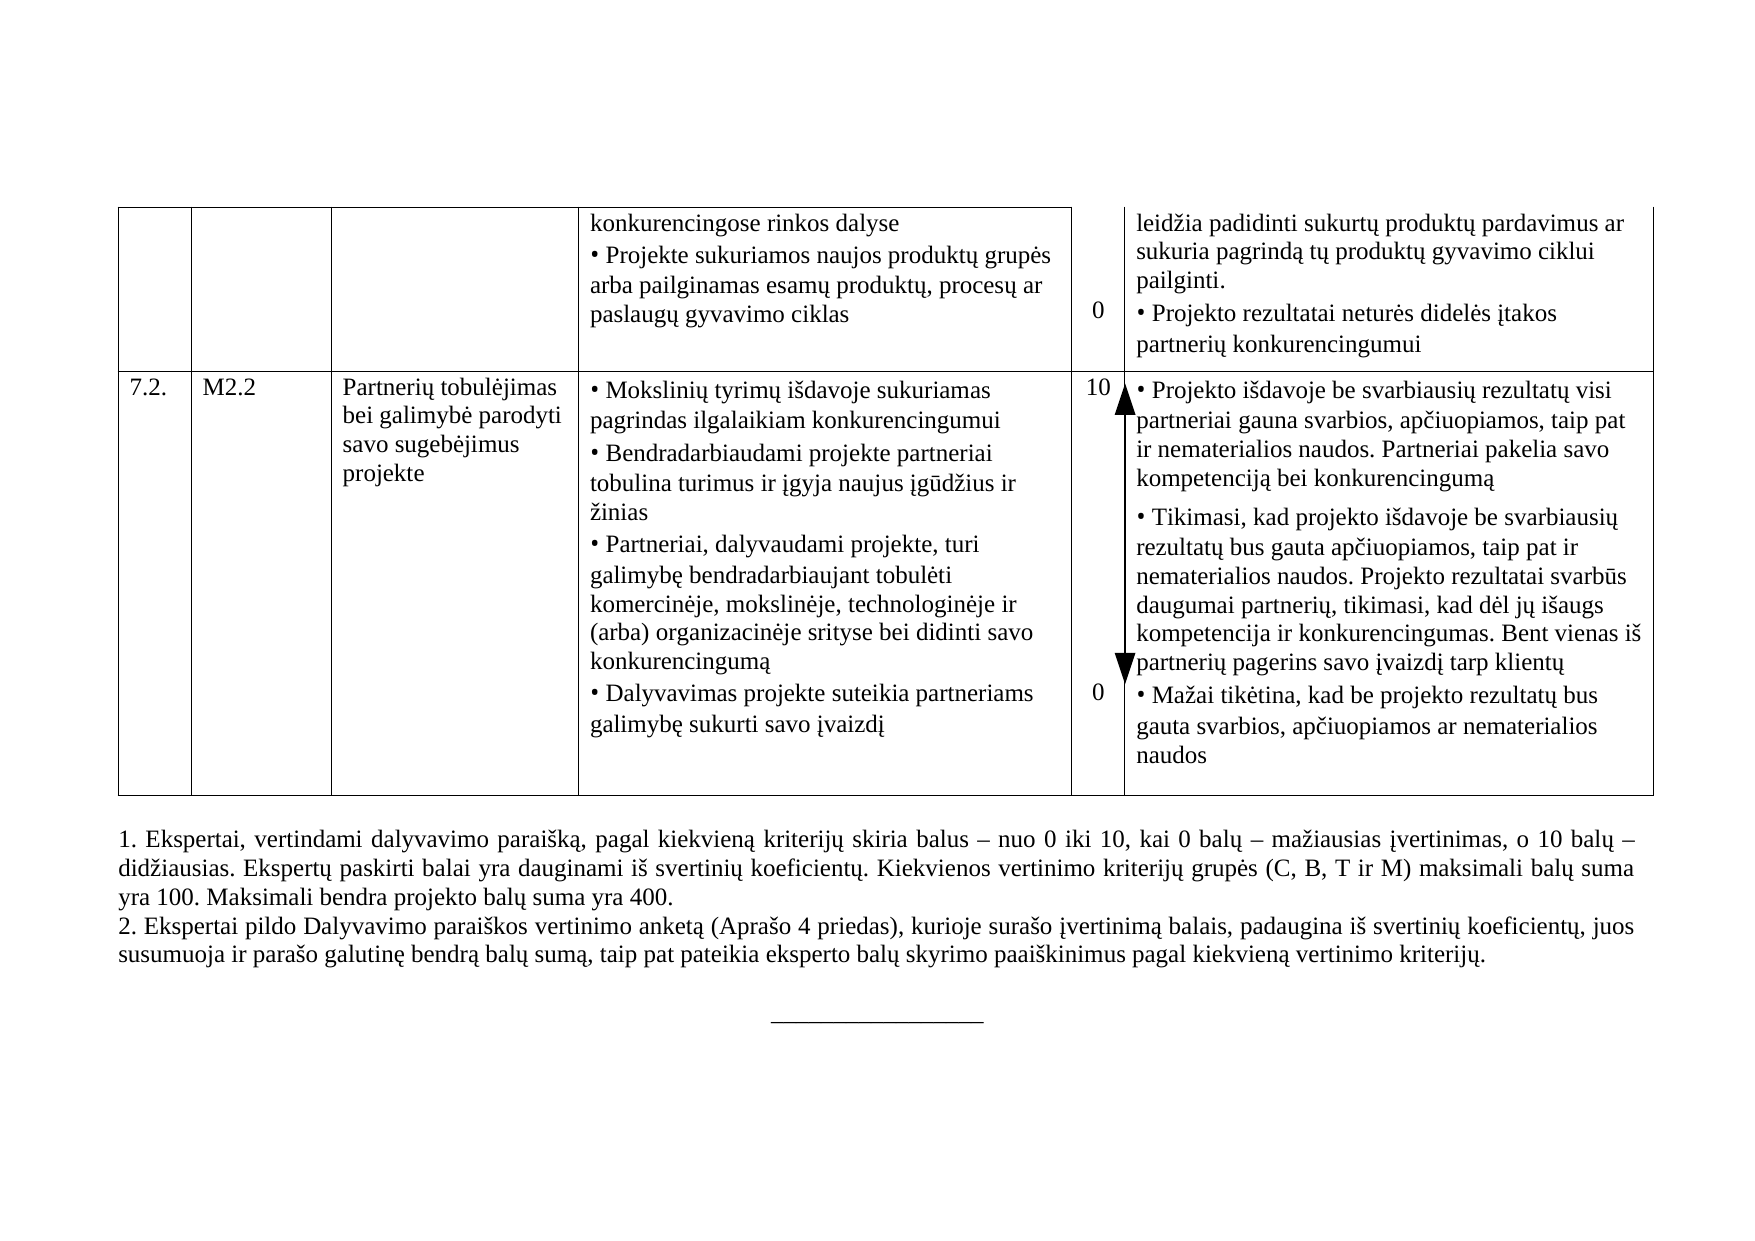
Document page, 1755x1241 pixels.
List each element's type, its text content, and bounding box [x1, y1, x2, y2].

table_cell 0 [1072, 676, 1124, 795]
table_cell [1072, 207, 1124, 294]
table_cell • Tikimasi, kad projekto išdavoje be svarbiausių rezultatų bus gauta apčiuopiamos, taip pat ir nematerialios naudos. Projekto rezultatai svarbūs daugumai partnerių, tikimasi, kad dėl jų išaugs kompetencija ir konkurencingumas. Bent vienas iš partnerių pagerins savo įvaizdį tarp klientų [1126, 497, 1653, 676]
table_cell • Mokslinių tyrimų išdavoje sukuriamas pagrindas ilgalaikiam konkurencingumui • Bendradarbiaudami projekte partneriai tobulina turimus ir įgyja naujus įgūdžius ir žinias • Partneriai, dalyvaudami projekte, turi galimybę bendradarbiaujant tobulėti komercinėje, mokslinėje, technologinėje ir (arba) organizacinėje srityse bei didinti savo konkurencingumą • Dalyvavimas projekte suteikia partneriams galimybę sukurti savo įvaizdį [579, 372, 1071, 795]
table_cell 10 [1072, 372, 1124, 497]
table_cell [332, 208, 578, 371]
text _________________ [118, 997, 1636, 1026]
table_cell • Projekto rezultatai neturės didelės įtakos partnerių konkurencingumui [1125, 294, 1653, 371]
table_cell leidžia padidinti sukurtų produktų pardavimus ar sukuria pagrindą tų produktų gyvavimo ciklui pailginti. [1125, 207, 1653, 294]
table_cell • Mažai tikėtina, kad be projekto rezultatų bus gauta svarbios, apčiuopiamos ar nematerialios naudos [1125, 676, 1653, 795]
text 2. Ekspertai pildo Dalyvavimo paraiškos vertinimo anketą (Aprašo 4 priedas), kurioje surašo įvertinimą balais, padaugina iš svertinių koeficientų, juos susumuoja ir parašo galutinę bendrą balų sumą, taip pat pateikia eksperto balų skyrimo paaiškinimus pagal kiekvieną vertinimo kriterijų. [118, 911, 1636, 968]
table_cell [119, 208, 191, 371]
table_cell Partnerių tobulėjimas bei galimybė parodyti savo sugebėjimus projekte [332, 372, 578, 795]
table_cell 7.2. [119, 372, 191, 795]
table_cell M2.2 [192, 372, 331, 795]
table_cell konkurencingose rinkos dalyse • Projekte sukuriamos naujos produktų grupės arba pailginamas esamų produktų, procesų ar paslaugų gyvavimo ciklas [579, 208, 1071, 371]
table_cell 0 [1072, 294, 1124, 371]
text 1. Ekspertai, vertindami dalyvavimo paraišką, pagal kiekvieną kriterijų skiria balus – nuo 0 iki 10, kai 0 balų – mažiausias įvertinimas, o 10 balų – didžiausias. Ekspertų paskirti balai yra dauginami iš svertinių koeficientų. Kiekvienos vertinimo kriterijų grupės (C, B, T ir M) maksimali balų suma yra 100. Maksimali bendra projekto balų suma yra 400. [118, 824, 1636, 911]
table_cell • Projekto išdavoje be svarbiausių rezultatų visi partneriai gauna svarbios, apčiuopiamos, taip pat ir nematerialios naudos. Partneriai pakelia savo kompetenciją bei konkurencingumą [1125, 372, 1653, 497]
table_cell [192, 208, 331, 371]
table_cell [1072, 497, 1124, 676]
